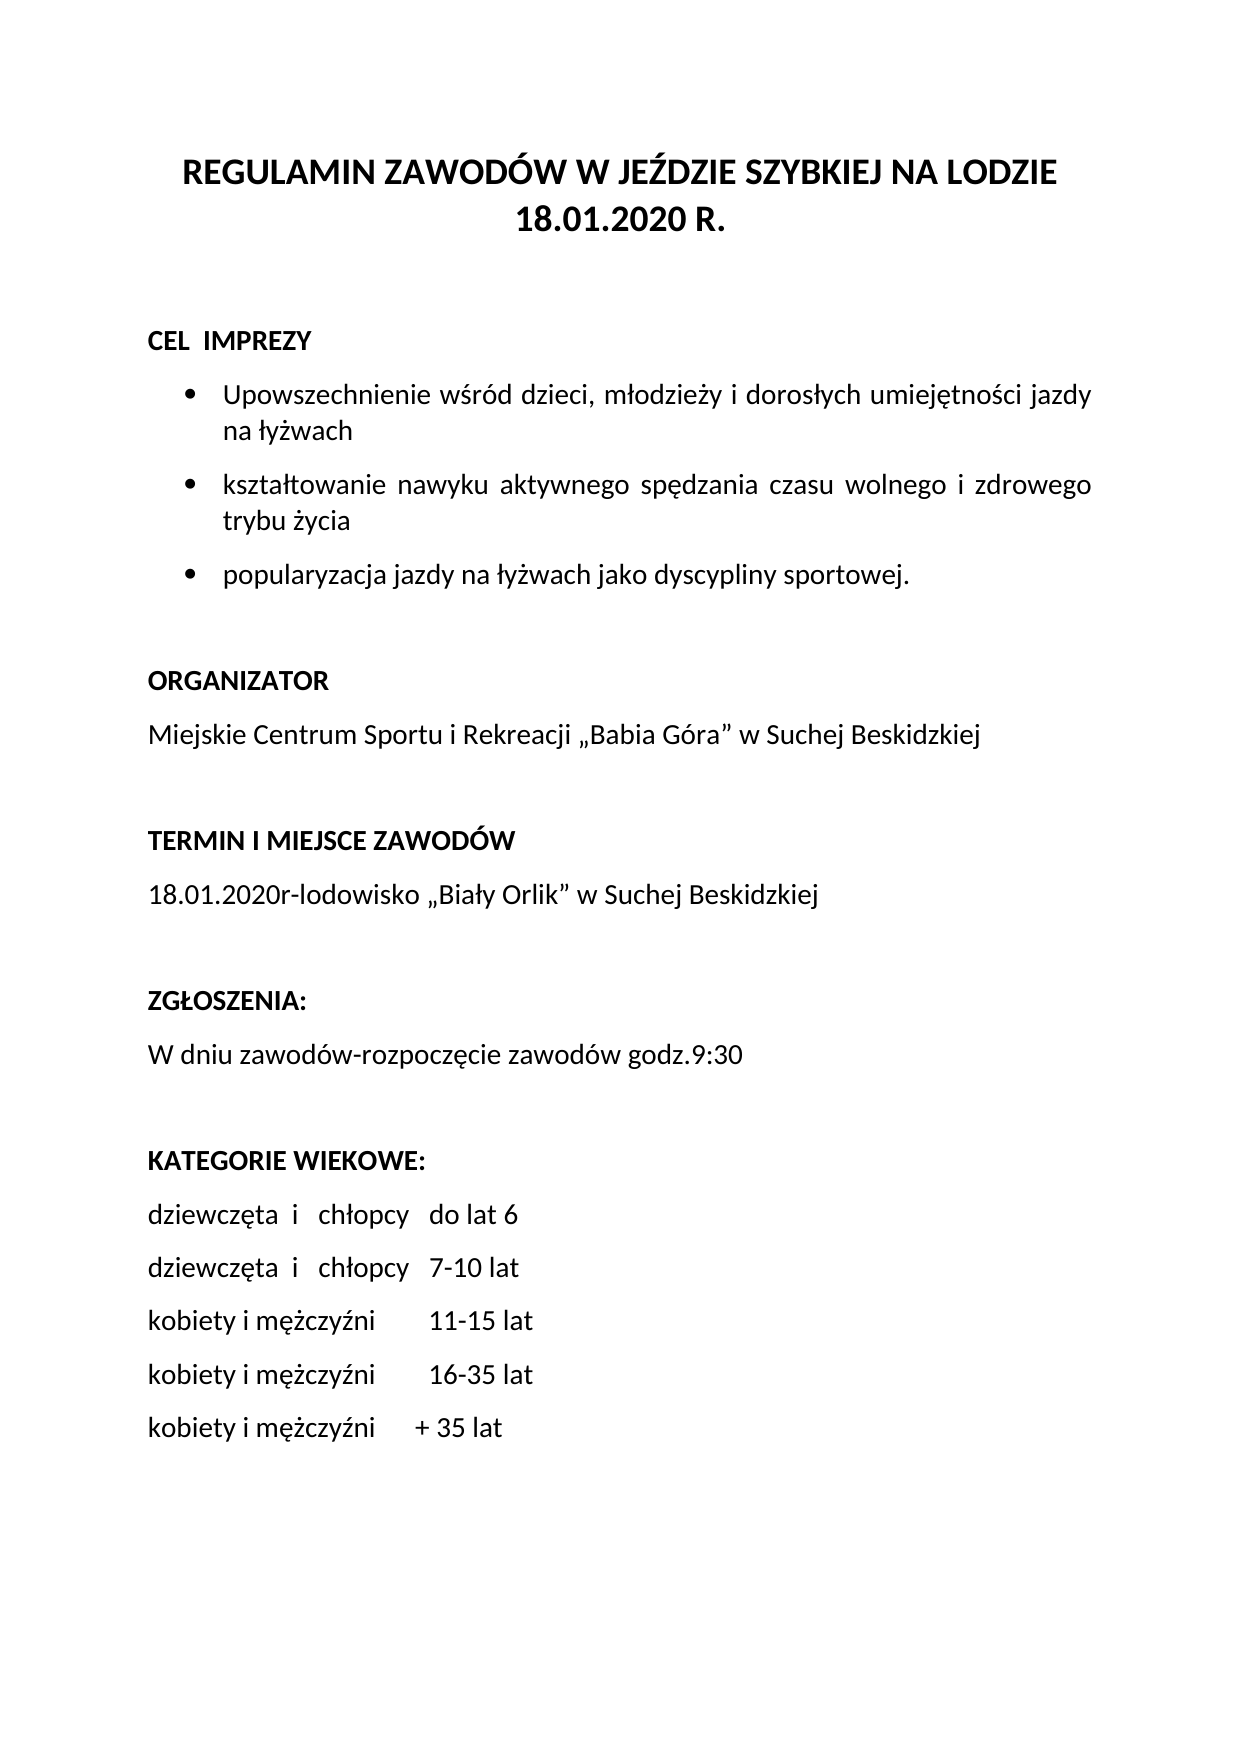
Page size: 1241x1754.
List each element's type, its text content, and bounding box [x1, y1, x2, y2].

text ZGŁOSZENIA: [148, 982, 1093, 1018]
text dziewczęta i chłopcy do lat 6 [148, 1196, 1093, 1231]
text CEL IMPREZY [148, 322, 1093, 358]
list kształtowanie nawyku aktywnego spędzania czasu wolnego i zdrowego trybu życia [185, 466, 1093, 538]
text TERMIN I MIEJSCE ZAWODÓW [148, 822, 1093, 858]
text kobiety i mężczyźni + 35 lat [148, 1409, 1093, 1445]
text REGULAMIN ZAWODÓW W JEŹDZIE SZYBKIEJ NA LODZIE 18.01.2020 R. [148, 148, 1093, 241]
list popularyzacja jazdy na łyżwach jako dyscypliny sportowej. [185, 556, 1093, 591]
text kobiety i mężczyźni 11-15 lat [148, 1302, 1093, 1338]
list Upowszechnienie wśród dzieci, młodzieży i dorosłych umiejętności jazdy na łyżwach [185, 376, 1093, 448]
text ORGANIZATOR [148, 662, 1093, 698]
text KATEGORIE WIEKOWE: [148, 1142, 1093, 1178]
text W dniu zawodów-rozpoczęcie zawodów godz.9:30 [148, 1036, 1093, 1071]
text kobiety i mężczyźni 16-35 lat [148, 1356, 1093, 1391]
text dziewczęta i chłopcy 7-10 lat [148, 1249, 1093, 1285]
text Miejskie Centrum Sportu i Rekreacji „Babia Góra” w Suchej Beskidzkiej [148, 716, 1093, 751]
text 18.01.2020r-lodowisko „Biały Orlik” w Suchej Beskidzkiej [148, 876, 1093, 911]
